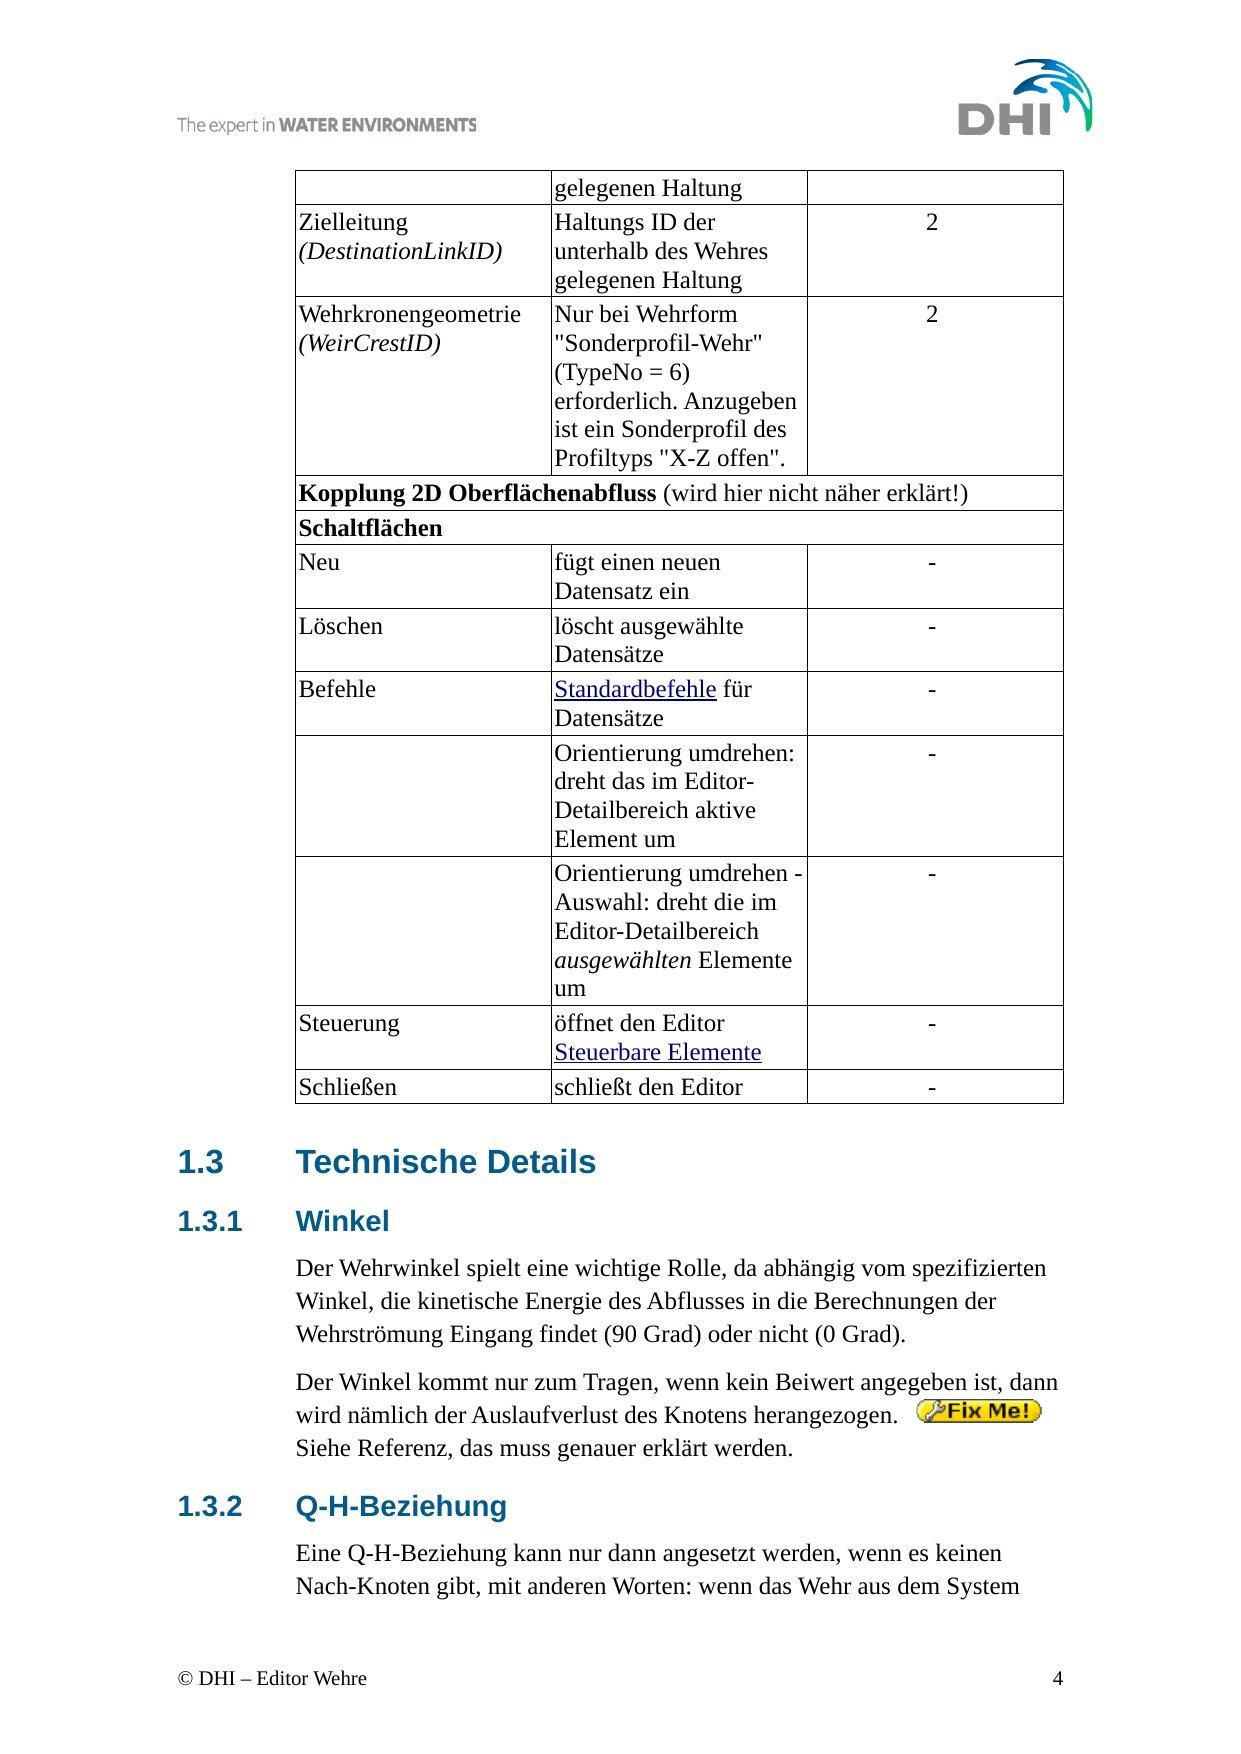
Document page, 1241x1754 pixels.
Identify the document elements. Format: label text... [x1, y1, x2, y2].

picture [916, 1399, 1042, 1423]
subtitle Technische Details [177, 1142, 1063, 1181]
table_cell - [808, 1006, 1063, 1069]
table_cell - [808, 609, 1063, 671]
table_cell Zielleitung (DestinationLinkID) [296, 205, 551, 296]
table_cell löscht ausgewählte Datensätze [552, 609, 807, 671]
table_cell Schließen [296, 1070, 551, 1103]
table_cell gelegenen Haltung [552, 171, 807, 204]
table_cell 2 [808, 205, 1063, 296]
table_cell [808, 171, 1063, 204]
table_cell - [808, 672, 1063, 734]
picture [177, 117, 477, 135]
picture [958, 59, 1093, 135]
subtitle Winkel [177, 1204, 1063, 1238]
table_cell [296, 857, 551, 1005]
table_cell - [808, 545, 1063, 608]
table_cell Befehle [296, 672, 551, 734]
table_cell Neu [296, 545, 551, 608]
table_cell öffnet den Editor Steuerbare Elemente [552, 1006, 807, 1069]
subtitle Q-H-Beziehung [177, 1489, 1063, 1523]
text Der Wehrwinkel spielt eine wichtige Rolle, da abhängig vom spezifizierten Winkel, die kinetische Energie des Abflusses in die Berechnungen der Wehrströmung Eingang findet (90 Grad) oder nicht (0 Grad). [295, 1253, 1063, 1347]
table_cell [296, 171, 551, 204]
table_cell Orientierung umdrehen: dreht das im Editor-Detailbereich aktive Element um [552, 736, 807, 856]
table_cell Löschen [296, 609, 551, 671]
table_cell - [808, 857, 1063, 1005]
table_cell Haltungs ID der unterhalb des Wehres gelegenen Haltung [552, 205, 807, 296]
text Der Winkel kommt nur zum Tragen, wenn kein Beiwert angegeben ist, dann wird nämlich der Auslaufverlust des Knotens herangezogen. Siehe Referenz, das muss genauer erklärt werden. [295, 1367, 1063, 1461]
table_cell Schaltflächen [296, 511, 1063, 544]
table_cell fügt einen neuen Datensatz ein [552, 545, 807, 608]
table_cell [296, 736, 551, 856]
text Eine Q-H-Beziehung kann nur dann angesetzt werden, wenn es keinen Nach-Knoten gibt, mit anderen Worten: wenn das Wehr aus dem System [295, 1538, 1063, 1600]
table_cell Steuerung [296, 1006, 551, 1069]
table_cell Nur bei Wehrform "Sonderprofil-Wehr" (TypeNo = 6) erforderlich. Anzugeben ist ein Sonderprofil des Profiltyps "X-Z offen". [552, 297, 807, 475]
table_cell Standardbefehle für Datensätze [552, 672, 807, 734]
table_cell Wehrkronengeometrie (WeirCrestID) [296, 297, 551, 475]
table_cell - [808, 1070, 1063, 1103]
table_cell 2 [808, 297, 1063, 475]
table_cell Kopplung 2D Oberflächenabfluss (wird hier nicht näher erklärt!) [296, 476, 1063, 509]
table_cell - [808, 736, 1063, 856]
table_cell Orientierung umdrehen - Auswahl: dreht die im Editor-Detailbereich ausgewählten Elemente um [552, 857, 807, 1005]
table_cell schließt den Editor [552, 1070, 807, 1103]
